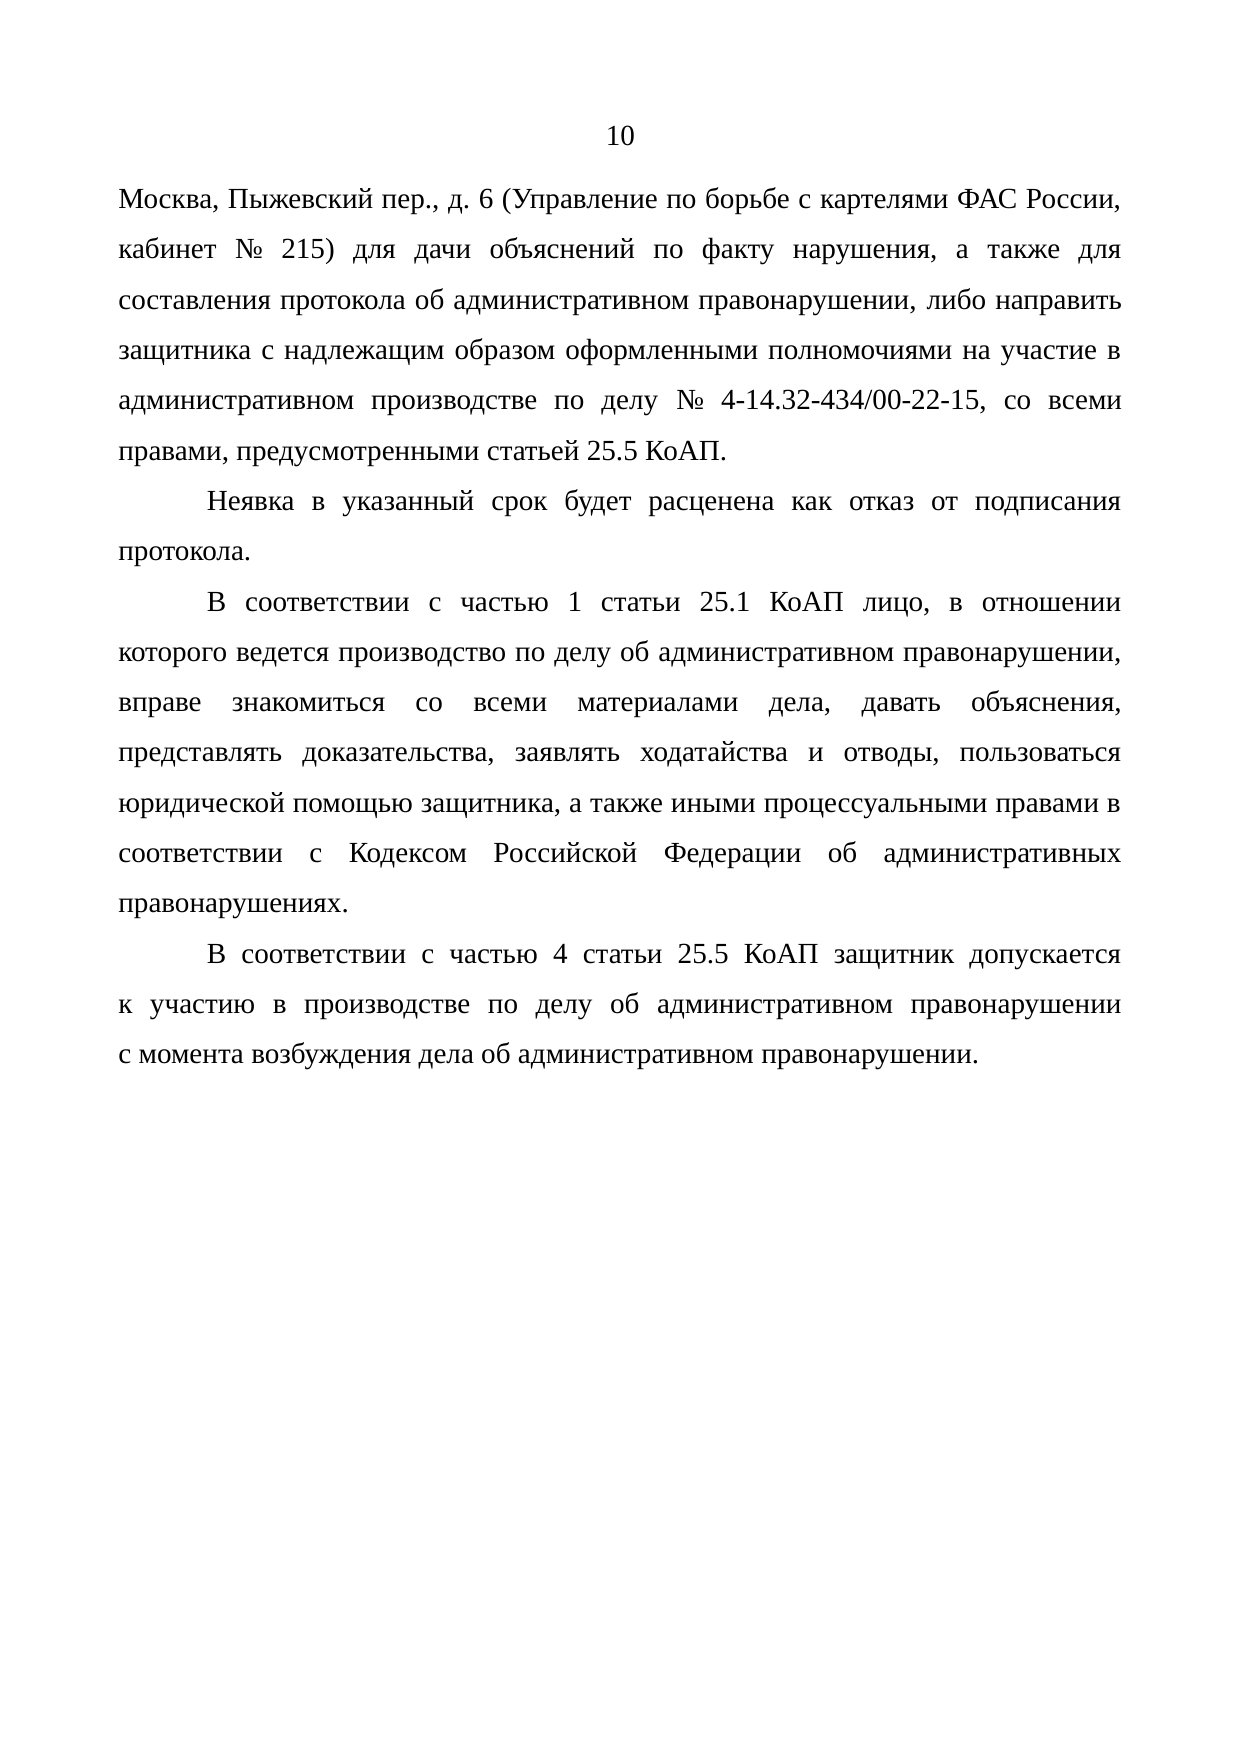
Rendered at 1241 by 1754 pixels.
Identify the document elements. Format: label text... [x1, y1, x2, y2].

text Москва, Пыжевский пер., д. 6 (Управление по борьбе с картелями ФАС России, кабинет № 215) для дачи объяснений по факту нарушения, а также для составления протокола об административном правонарушении, либо направить защитника с надлежащим образом оформленными полномочиями на участие в административном производстве по делу № 4-14.32-434/00-22-15, со всеми правами, предусмотренными статьей 25.5 КоАП. [118, 181, 1122, 466]
text В соответствии с частью 4 статьи 25.5 КоАП защитник допускается к участию в производстве по делу об административном правонарушении с момента возбуждения дела об административном правонарушении. [118, 936, 1122, 1070]
text В соответствии с частью 1 статьи 25.1 КоАП лицо, в отношении которого ведется производство по делу об административном правонарушении, вправе знакомиться со всеми материалами дела, давать объяснения, представлять доказательства, заявлять ходатайства и отводы, пользоваться юридической помощью защитника, а также иными процессуальными правами в соответствии с Кодексом Российской Федерации об административных правонарушениях. [118, 584, 1122, 919]
text Неявка в указанный срок будет расценена как отказ от подписания протокола. [118, 483, 1122, 567]
